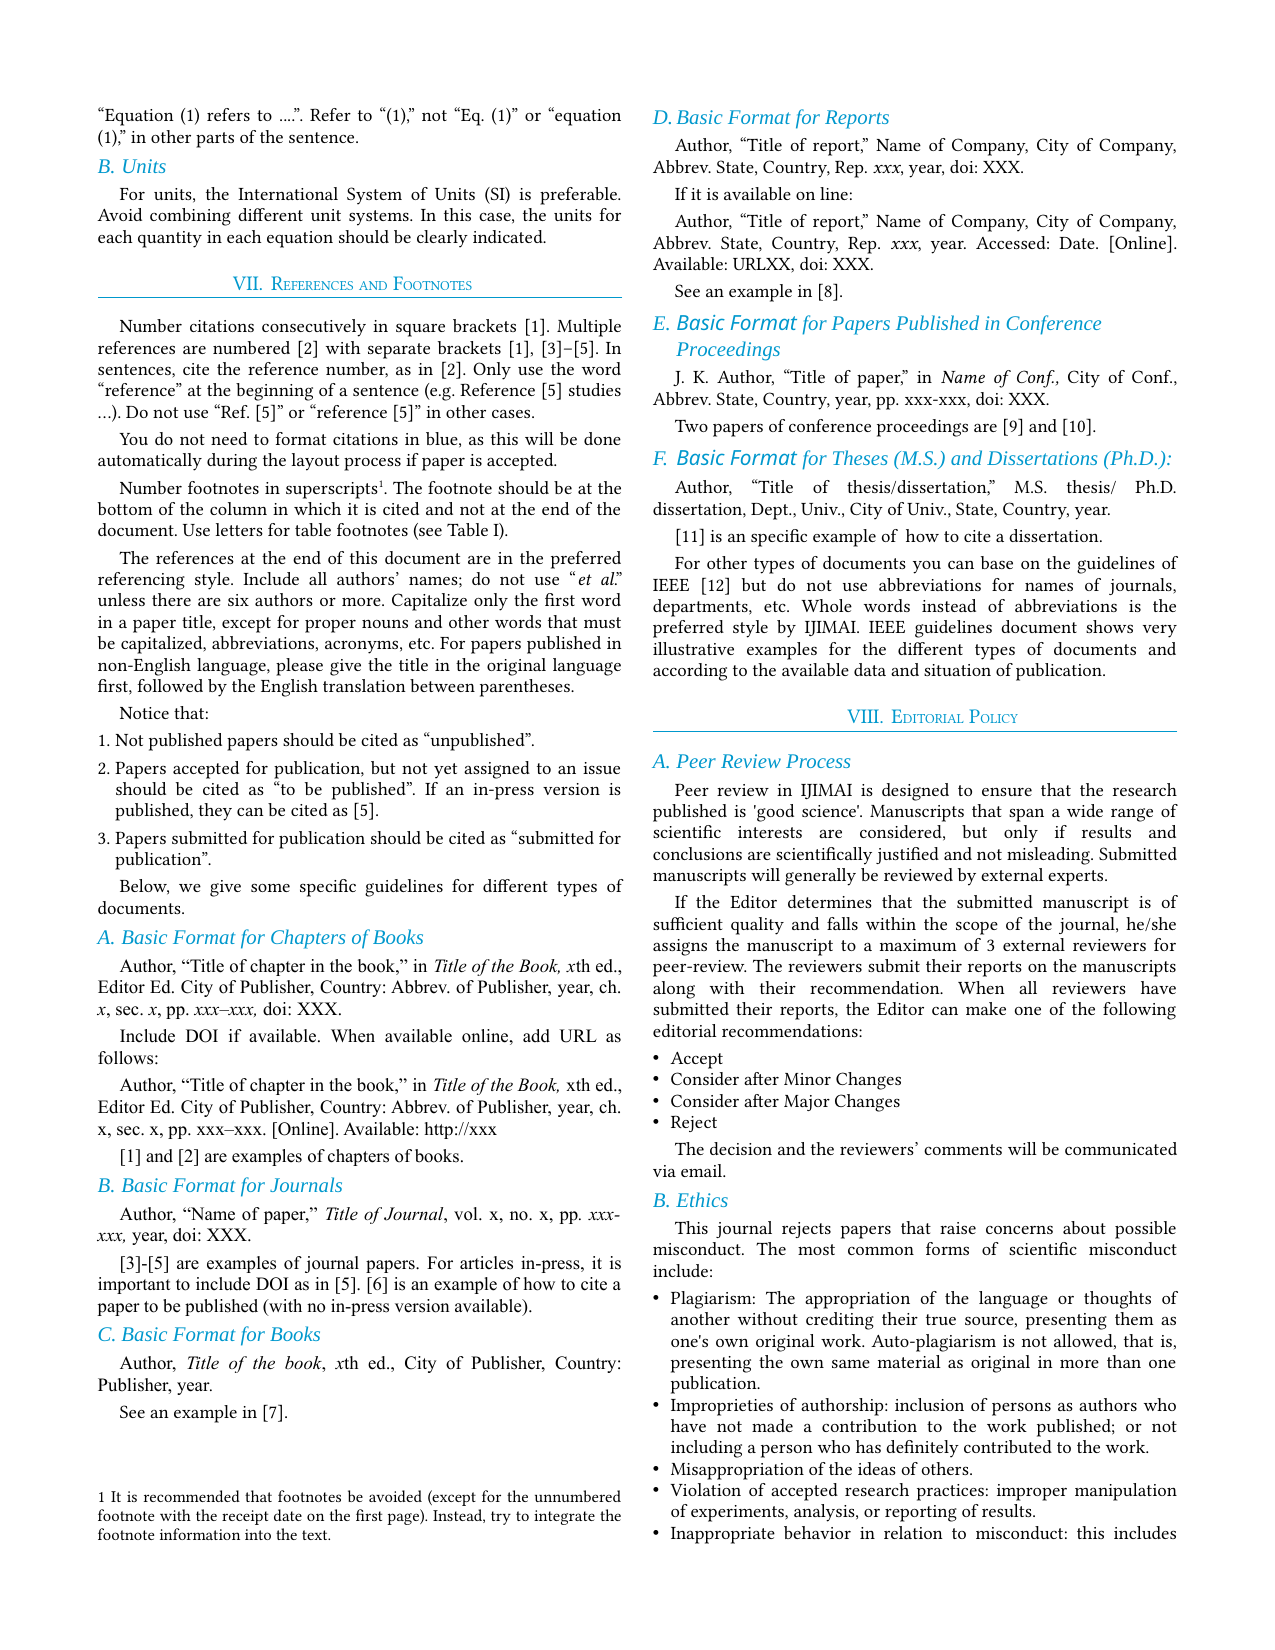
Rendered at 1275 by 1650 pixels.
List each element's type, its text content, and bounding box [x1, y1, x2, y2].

text The decision and the reviewers’ comments will be communicated via email. [653, 1139, 1177, 1182]
subtitle Basic Format for Books [97, 1322, 622, 1346]
text Below, we give some specific guidelines for different types of documents. [97, 876, 622, 919]
text Author, “Title of report,” Name of Company, City of Company, Abbrev. State, Country, Rep. xxx, year. Accessed: Date. [Online]. Available: URLXX, doi: XXX. [653, 211, 1177, 275]
list Accept [653, 1047, 1177, 1069]
picture [449, 281, 463, 290]
text If it is available on line: [653, 184, 1177, 205]
text Author, “Name of paper,” Title of Journal, vol. x, no. x, pp. xxx-xxx, year, doi: XXX. [97, 1202, 622, 1246]
picture [917, 714, 923, 721]
picture [1013, 714, 1018, 723]
subtitle Units [97, 154, 622, 178]
picture [653, 755, 661, 766]
picture [934, 714, 941, 721]
text For units, the International System of Units (SI) is preferable. Avoid combining different unit systems. In this case, the units for each quantity in each equation should be clearly indicated. [97, 184, 622, 248]
picture [374, 281, 387, 290]
subtitle Basic Format for Theses (M.S.) and Dissertations (Ph.D.): [653, 443, 1177, 471]
text “Equation (1) refers to ....”. Refer to “(1),” not “Eq. (1)” or “equation (1),” in other parts of the sentence. [97, 105, 622, 148]
text Notice that: [97, 703, 622, 724]
picture [909, 453, 914, 461]
list Reject [653, 1112, 1177, 1133]
picture [291, 281, 298, 290]
picture [413, 285, 421, 290]
list Consider after Major Changes [653, 1090, 1177, 1112]
subtitle Basic Format for Chapters of Books [97, 925, 622, 949]
text Author, “Title of thesis/dissertation,” M.S. thesis/ Ph.D. dissertation, Dept., Univ., City of Univ., State, Country, year. [653, 477, 1177, 520]
text See an example in [8]. [653, 281, 1177, 302]
text The references at the end of this document are in the preferred referencing style. Include all authors’ names; do not use “et al.” unless there are six authors or more. Capitalize only the first word in a paper title, except for proper nouns and other words that must be capitalized, abbreviations, acronyms, etc. For papers published in non-English language, please give the title in the original language first, followed by the English translation between parentheses. [97, 547, 622, 697]
subtitle Peer Review Process [653, 749, 1177, 773]
picture [902, 714, 909, 721]
list Papers accepted for publication, but not yet assigned to an issue should be cited as “to be published”. If an in-press version is published, they can be cited as [5]. [97, 757, 622, 821]
list Improprieties of authorship: inclusion of persons as authors who have not made a contribution to the work published; or not including a person who has definitely contributed to the work. [653, 1394, 1177, 1458]
picture [283, 281, 289, 288]
list Inappropriate behavior in relation to misconduct: this includes [653, 1522, 1177, 1544]
text Two papers of conference proceedings are [9] and [10]. [653, 415, 1177, 437]
text [1] and [2] are examples of chapters of books. [97, 1145, 622, 1167]
list Not published papers should be cited as “unpublished”. [97, 730, 622, 751]
subtitle References and Footnotes [97, 271, 622, 298]
text If the Editor determines that the submitted manuscript is of sufficient quality and falls within the scope of the journal, he/she assigns the manuscript to a maximum of 3 external reviewers for peer-review. The reviewers submit their reports on the manuscripts along with their recommendation. When all reviewers have submitted their reports, the Editor can make one of the following editorial recommendations: [653, 892, 1177, 1042]
list Violation of accepted research practices: improper manipulation of experiments, analysis, or reporting of results. [653, 1480, 1177, 1522]
text Author, “Title of chapter in the book,” in Title of the Book, xth ed., Editor Ed. City of Publisher, Country: Abbrev. of Publisher, year, ch. x, sec. x, pp. xxx–xxx. [Online]. Available: http://xxx [97, 1074, 622, 1139]
list Consider after Minor Changes [653, 1069, 1177, 1090]
text It is recommended that footnotes be avoided (except for the unnumbered footnote with the receipt date on the first page). Instead, try to integrate the footnote information into the text. [97, 1488, 622, 1545]
subtitle Editorial Policy [653, 705, 1177, 731]
text For other types of documents you can base on the guidelines of IEEE [12] but do not use abbreviations for names of journals, departments, etc. Whole words instead of abbreviations is the preferred style by IJIMAI. IEEE guidelines document shows very illustrative examples for the different types of documents and according to the available data and situation of publication. [653, 553, 1177, 681]
text [11] is an specific example of how to cite a dissertation. [653, 526, 1177, 547]
text [3]-[5] are examples of journal papers. For articles in-press, it is important to include DOI as in [5]. [6] is an example of how to cite a paper to be published (with no in-press version available). [97, 1252, 622, 1316]
picture [313, 281, 319, 288]
text Number footnotes in superscripts. The footnote should be at the bottom of the column in which it is cited and not at the end of the document. Use letters for table footnotes (see Table I). [97, 477, 622, 541]
picture [305, 281, 313, 290]
list Misappropriation of the ideas of others. [653, 1458, 1177, 1480]
list Plagiarism: The appropriation of the language or thoughts of another without crediting their true source, presenting them as one's own original work. Auto-plagiarism is not allowed, that is, presenting the own same material as original in more than one publication. [653, 1287, 1177, 1394]
text See an example in [7]. [97, 1401, 622, 1423]
picture [99, 933, 105, 941]
text This journal rejects papers that raise concerns about possible misconduct. The most common forms of scientific misconduct include: [653, 1217, 1177, 1282]
text Author, “Title of chapter in the book,” in Title of the Book, xth ed., Editor Ed. City of Publisher, Country: Abbrev. of Publisher, year, ch. x, sec. x, pp. xxx–xxx, doi: XXX. [97, 955, 622, 1019]
subtitle Ethics [653, 1187, 1177, 1212]
text Include DOI if available. When available online, add URL as follows: [97, 1025, 622, 1068]
text Author, Title of the book, xth ed., City of Publisher, Country: Publisher, year. [97, 1352, 622, 1395]
text J. K. Author, “Title of paper,” in Name of Conf., City of Conf., Abbrev. State, Country, year, pp. xxx-xxx, doi: XXX. [653, 367, 1177, 409]
text Author, “Title of report,” Name of Company, City of Company, Abbrev. State, Country, Rep. xxx, year, doi: XXX. [653, 135, 1177, 178]
text Number citations consecutively in square brackets [1]. Multiple references are numbered [2] with separate brackets [1], [3]–[5]. In sentences, cite the reference number, as in [2]. Only use the word “reference” at the beginning of a sentence (e.g. Reference [5] studies …). Do not use “Ref. [5]” or “reference [5]” in other cases. [97, 316, 622, 423]
text You do not need to format citations in blue, as this will be done automatically during the layout process if paper is accepted. [97, 429, 622, 471]
subtitle Basic Format for Papers Published in Conference Proceedings [653, 308, 1177, 361]
list Papers submitted for publication should be cited as “submitted for publication”. [97, 827, 622, 870]
text Peer review in IJIMAI is designed to ensure that the research published is 'good science'. Manuscripts that span a wide range of scientific interests are considered, but only if results and conclusions are scientifically justified and not misleading. Submitted manuscripts will generally be reviewed by external experts. [653, 779, 1177, 886]
subtitle Basic Format for Journals [97, 1172, 622, 1197]
subtitle Basic Format for Reports [653, 105, 1177, 129]
